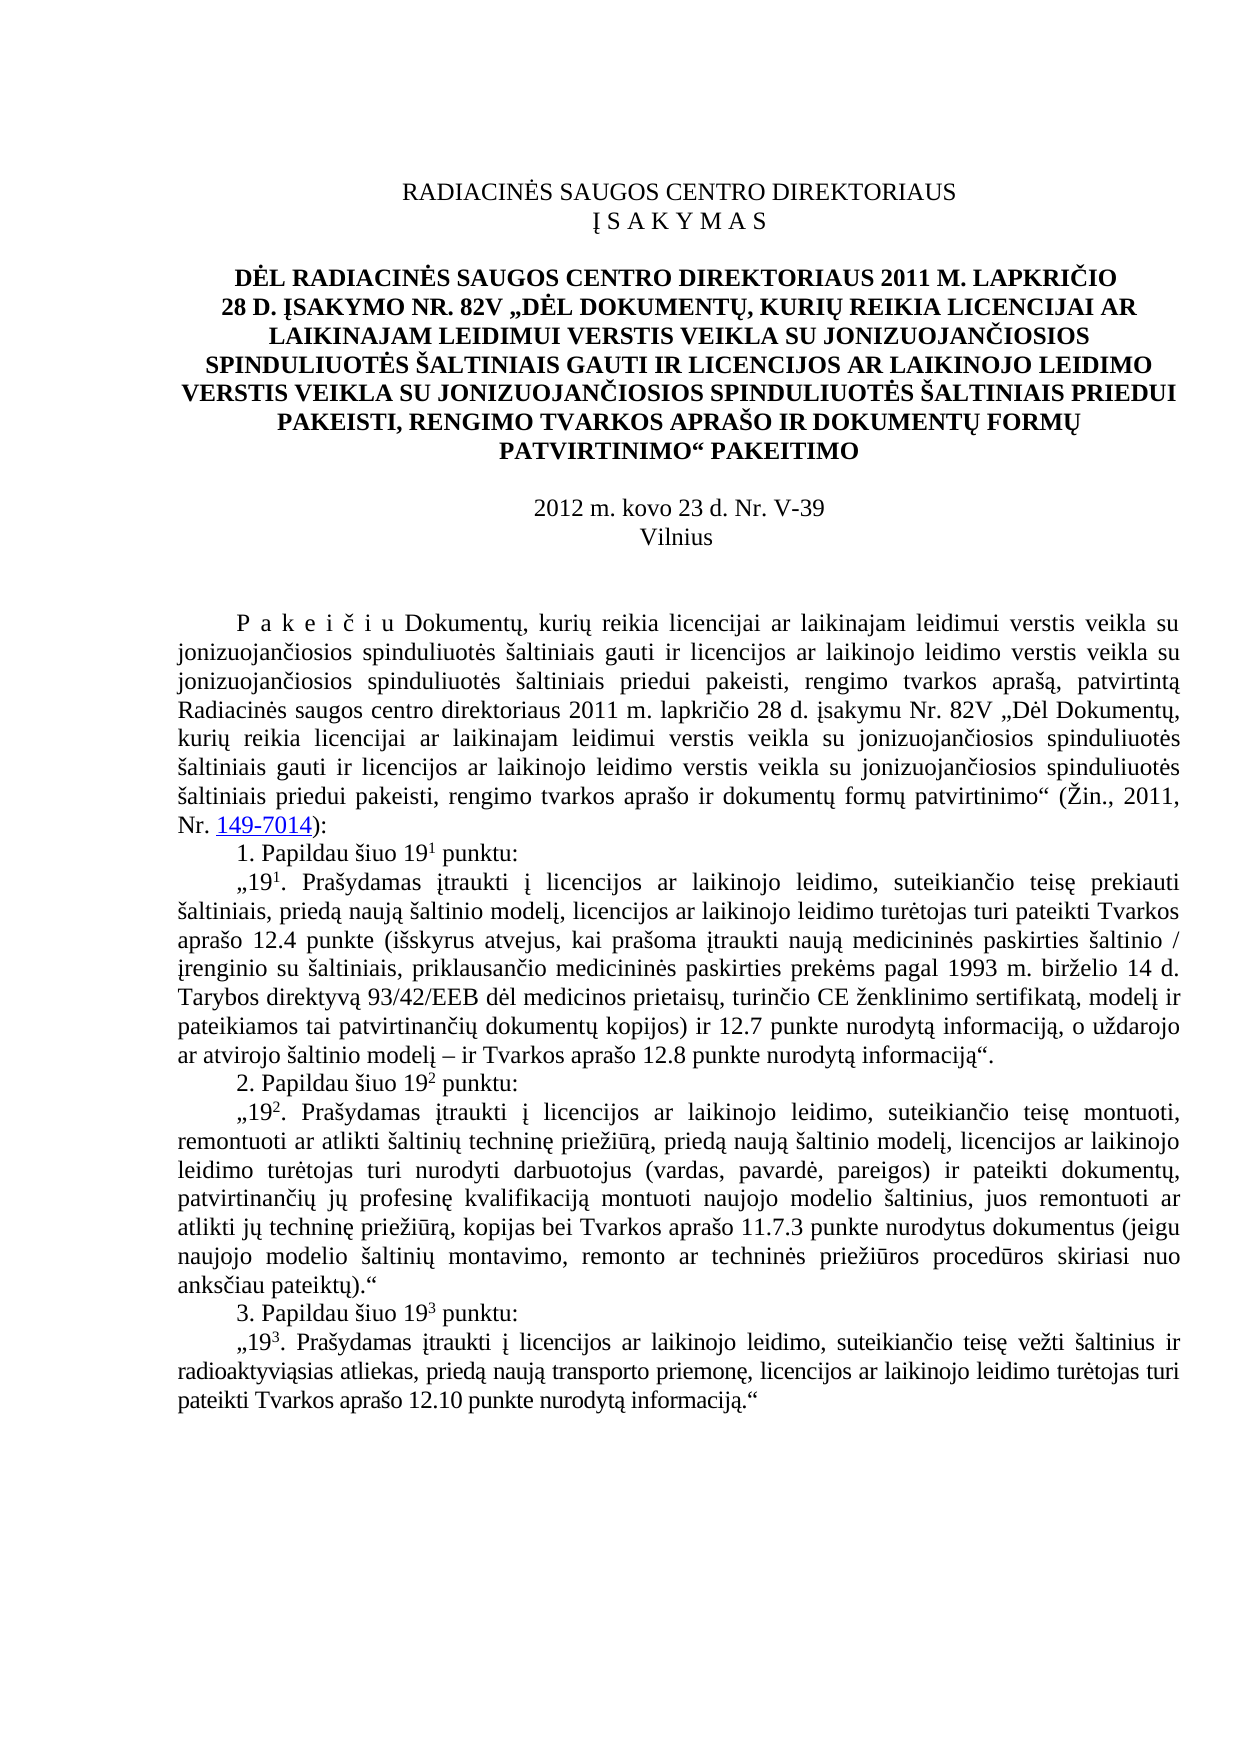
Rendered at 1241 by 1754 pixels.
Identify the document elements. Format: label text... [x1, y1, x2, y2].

text „191. Prašydamas įtraukti į licencijos ar laikinojo leidimo, suteikiančio teisę prekiauti šaltiniais, priedą naują šaltinio modelį, licencijos ar laikinojo leidimo turėtojas turi pateikti Tvarkos aprašo 12.4 punkte (išskyrus atvejus, kai prašoma įtraukti naują medicininės paskirties šaltinio / įrenginio su šaltiniais, priklausančio medicininės paskirties prekėms pagal 1993 m. birželio 14 d. Tarybos direktyvą 93/42/EEB dėl medicinos prietaisų, turinčio CE ženklinimo sertifikatą, modelį ir pateikiamos tai patvirtinančių dokumentų kopijos) ir 12.7 punkte nurodytą informaciją, o uždarojo ar atvirojo šaltinio modelį – ir Tvarkos aprašo 12.8 punkte nurodytą informaciją“. [177, 867, 1181, 1068]
text P a k e i č i u Dokumentų, kurių reikia licencijai ar laikinajam leidimui verstis veikla su jonizuojančiosios spinduliuotės šaltiniais gauti ir licencijos ar laikinojo leidimo verstis veikla su jonizuojančiosios spinduliuotės šaltiniais priedui pakeisti, rengimo tvarkos aprašą, patvirtintą Radiacinės saugos centro direktoriaus 2011 m. lapkričio 28 d. įsakymu Nr. 82V „Dėl Dokumentų, kurių reikia licencijai ar laikinajam leidimui verstis veikla su jonizuojančiosios spinduliuotės šaltiniais gauti ir licencijos ar laikinojo leidimo verstis veikla su jonizuojančiosios spinduliuotės šaltiniais priedui pakeisti, rengimo tvarkos aprašo ir dokumentų formų patvirtinimo“ (Žin., 2011, Nr. 149-7014): [177, 608, 1181, 838]
text 1. Papildau šiuo 191 punktu: [177, 838, 1181, 867]
text 3. Papildau šiuo 193 punktu: [177, 1298, 1181, 1327]
text DĖL Radiacinės saugos centro direktoriaus 2011 m. lapkričio 28 d. įsakymO Nr. 82V „Dėl Dokumentų, kurių reikia licencijai ar laikinajam leidimui verstis veikla su jonizuojančiosios spinduliuotės šaltiniais gauti ir licencijos ar laikinojo leidimo verstis veikla su jonizuojančiosios spinduliuotės šaltiniais priedui pakeisti, rengimo tvarkos aprašo ir dokumentų formų patvirtinimo“ PAKEITIMO [177, 263, 1181, 465]
text RADIACINĖS SAUGOS CENTRO DIREKTORIAUS [177, 177, 1181, 206]
text 2. Papildau šiuo 192 punktu: [177, 1068, 1181, 1097]
text Vilnius [177, 522, 1181, 551]
text „192. Prašydamas įtraukti į licencijos ar laikinojo leidimo, suteikiančio teisę montuoti, remontuoti ar atlikti šaltinių techninę priežiūrą, priedą naują šaltinio modelį, licencijos ar laikinojo leidimo turėtojas turi nurodyti darbuotojus (vardas, pavardė, pareigos) ir pateikti dokumentų, patvirtinančių jų profesinę kvalifikaciją montuoti naujojo modelio šaltinius, juos remontuoti ar atlikti jų techninę priežiūrą, kopijas bei Tvarkos aprašo 11.7.3 punkte nurodytus dokumentus (jeigu naujojo modelio šaltinių montavimo, remonto ar techninės priežiūros procedūros skiriasi nuo anksčiau pateiktų).“ [177, 1097, 1181, 1298]
text 2012 m. kovo 23 d. Nr. V-39 [177, 493, 1181, 522]
text „193. Prašydamas įtraukti į licencijos ar laikinojo leidimo, suteikiančio teisę vežti šaltinius ir radioaktyviąsias atliekas, priedą naują transporto priemonę, licencijos ar laikinojo leidimo turėtojas turi pateikti Tvarkos aprašo 12.10 punkte nurodytą informaciją.“ [177, 1327, 1181, 1413]
text Į S A K Y M A S [177, 206, 1181, 235]
